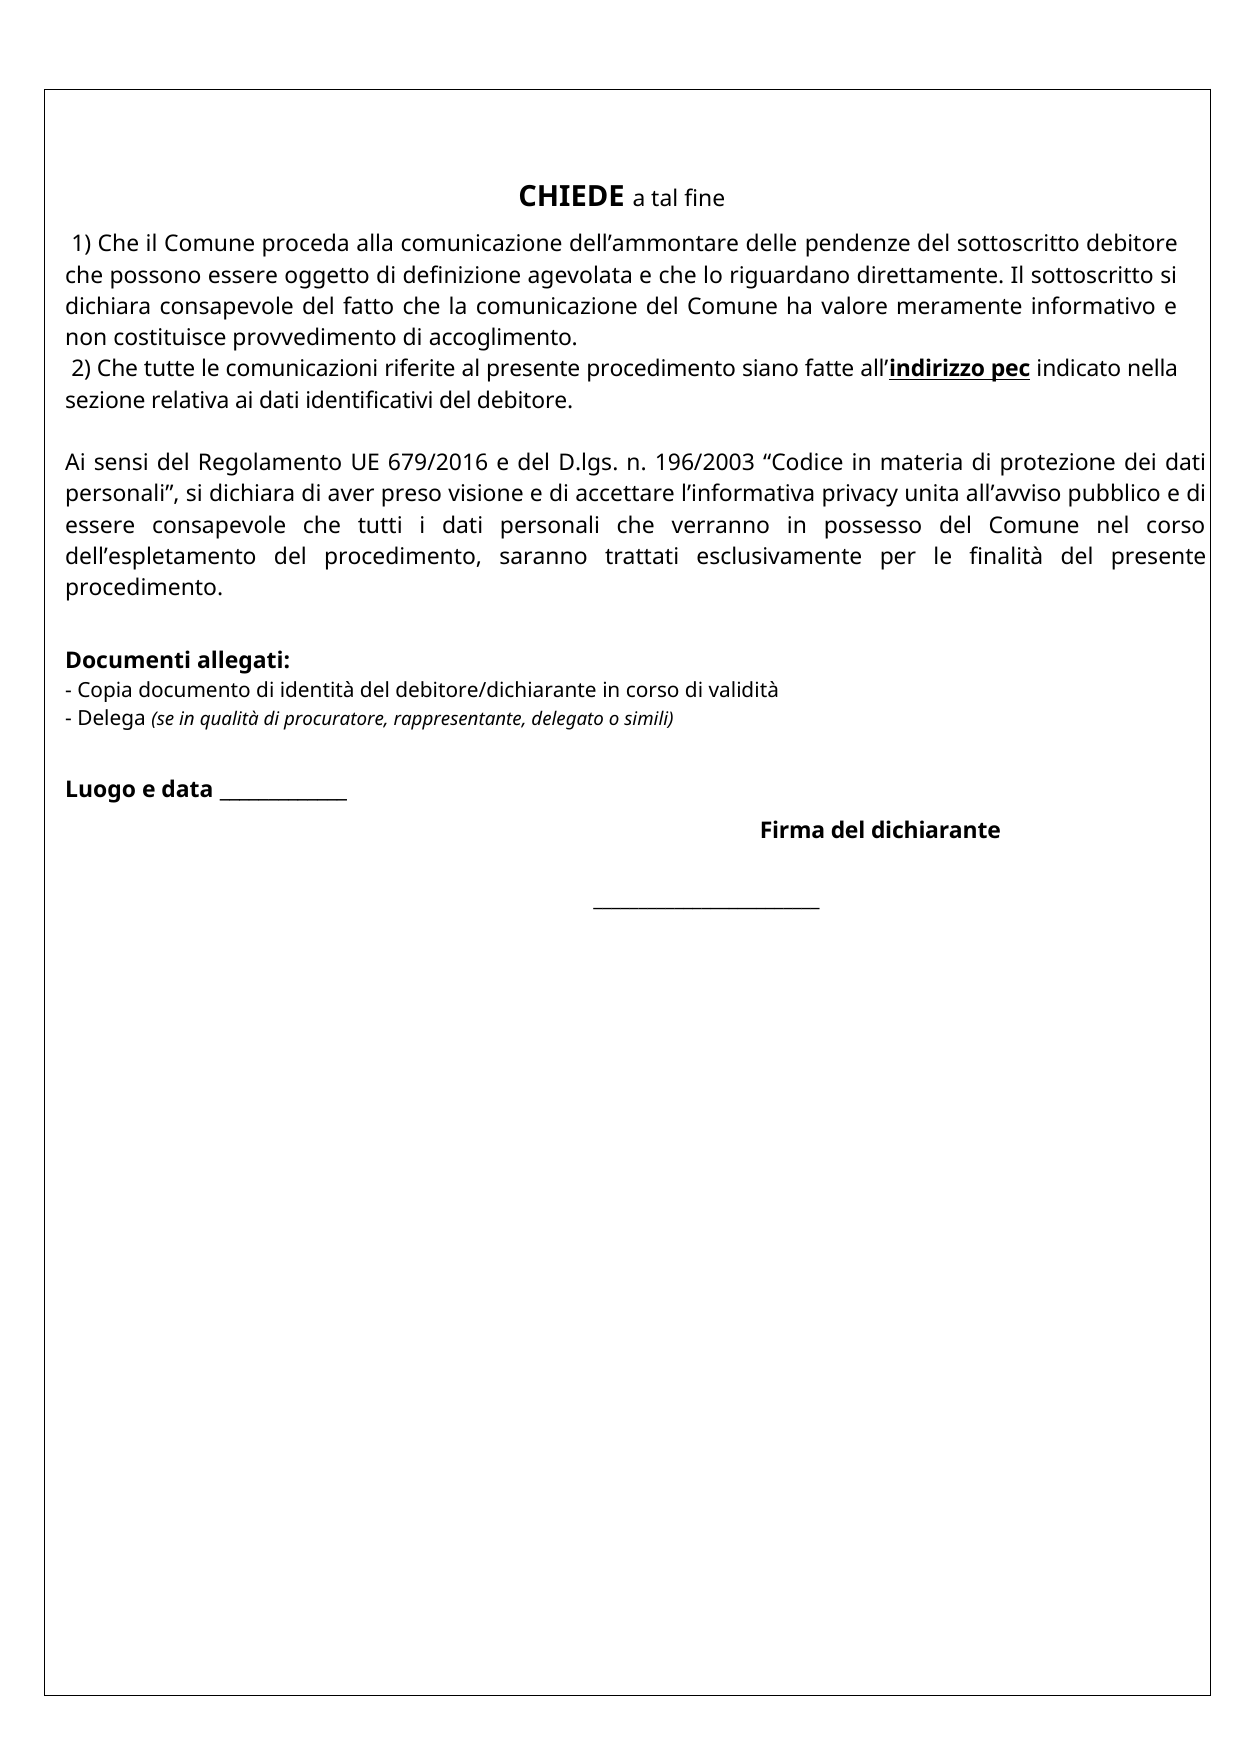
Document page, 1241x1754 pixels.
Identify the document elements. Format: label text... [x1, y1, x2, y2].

list - Copia documento di identità del debitore/dichiarante in corso di validità [65, 675, 1207, 703]
text Documenti allegati: [47, 643, 1207, 675]
text Ai sensi del Regolamento UE 679/2016 e del D.lgs. n. 196/2003 “Codice in materia di protezione dei dati personali”, si dichiara di aver preso visione e di accettare l’informativa privacy unita all’avviso pubblico e di essere consapevole che tutti i dati personali che verranno in possesso del Comune nel corso dell’espletamento del procedimento, saranno trattati esclusivamente per le finalità del presente procedimento. [65, 446, 1207, 602]
text Luogo e data _____________ [65, 773, 1207, 804]
text Firma del dichiarante [65, 814, 1207, 845]
list 1) Che il Comune proceda alla comunicazione dell’ammontare delle pendenze del sottoscritto debitore che possono essere oggetto di definizione agevolata e che lo riguardano direttamente. Il sottoscritto si dichiara consapevole del fatto che la comunicazione del Comune ha valore meramente informativo e non costituisce provvedimento di accoglimento. [65, 227, 1178, 352]
list - Delega (se in qualità di procuratore, rappresentante, delegato o simili) [65, 703, 1207, 732]
list CHIEDE a tal fine [65, 175, 1178, 215]
list 2) Che tutte le comunicazioni riferite al presente procedimento siano fatte all’indirizzo pec indicato nella sezione relativa ai dati identificativi del debitore. [65, 352, 1178, 415]
text _________________________ [47, 855, 1207, 912]
